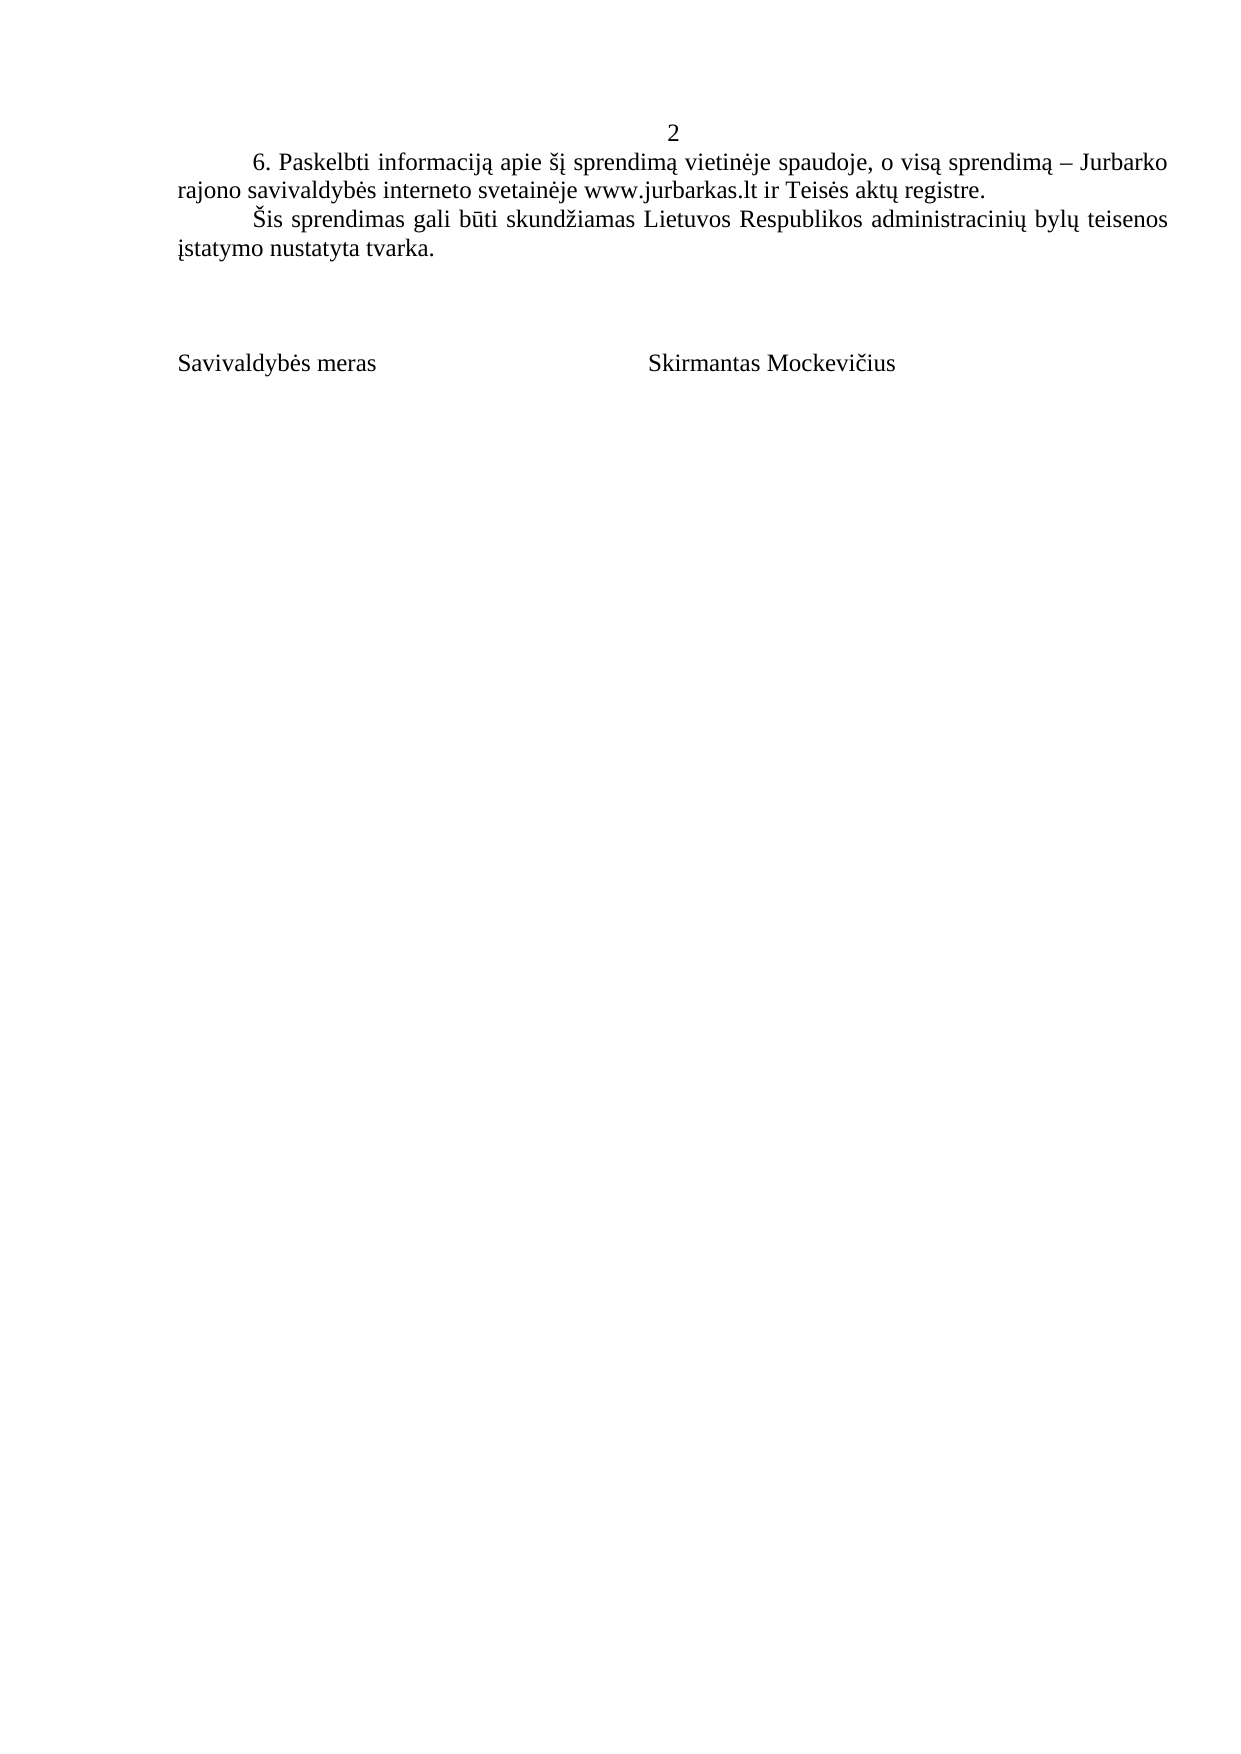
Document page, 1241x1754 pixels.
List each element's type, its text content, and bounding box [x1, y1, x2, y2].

text 6. Paskelbti informaciją apie šį sprendimą vietinėje spaudoje, o visą sprendimą – Jurbarko rajono savivaldybės interneto svetainėje www.jurbarkas.lt ir Teisės aktų registre. [177, 147, 1169, 204]
text Šis sprendimas gali būti skundžiamas Lietuvos Respublikos administracinių bylų teisenos įstatymo nustatyta tvarka. [177, 204, 1169, 262]
text Savivaldybės meras Skirmantas Mockevičius [177, 348, 1169, 377]
